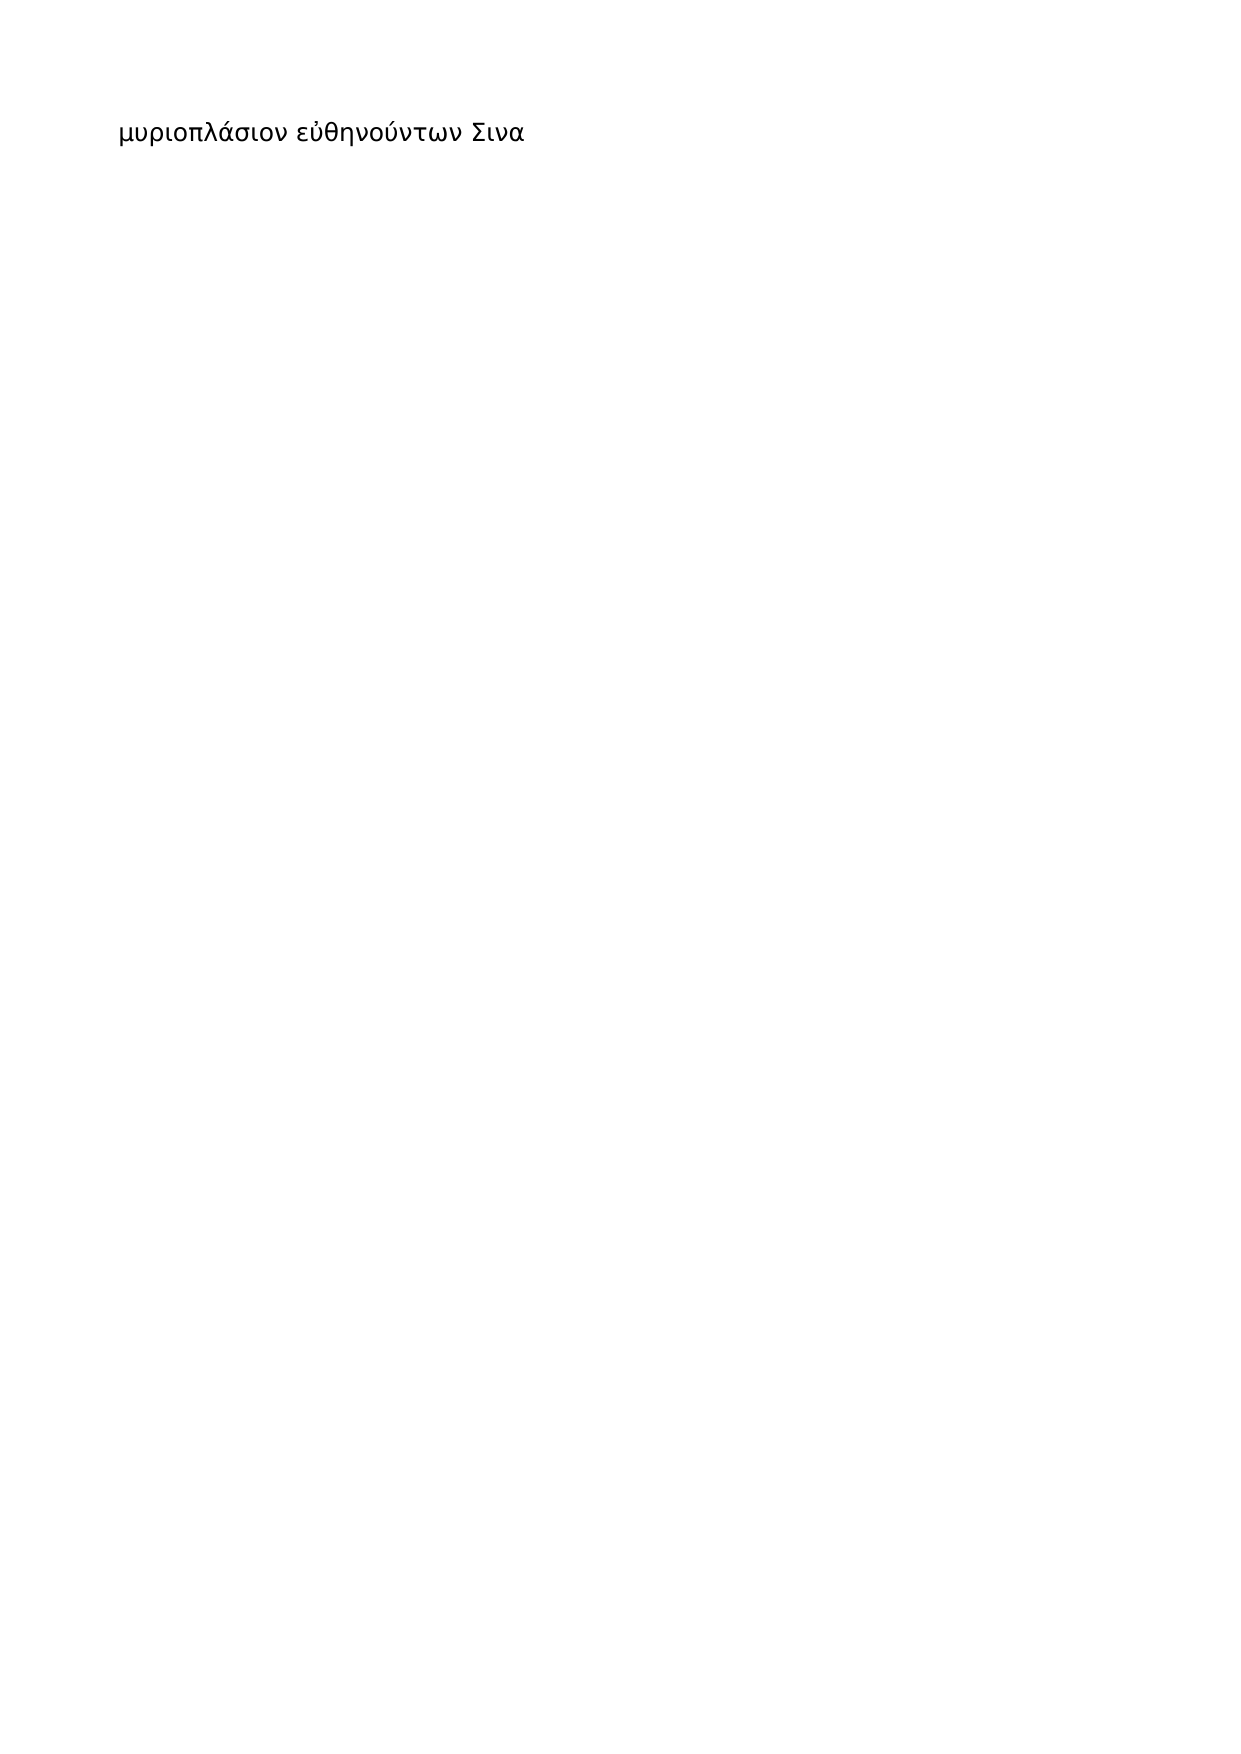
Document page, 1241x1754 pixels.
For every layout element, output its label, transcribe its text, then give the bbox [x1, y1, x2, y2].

text μυριοπλάσιον εὐθηνούντων Σινα [118, 118, 1122, 147]
